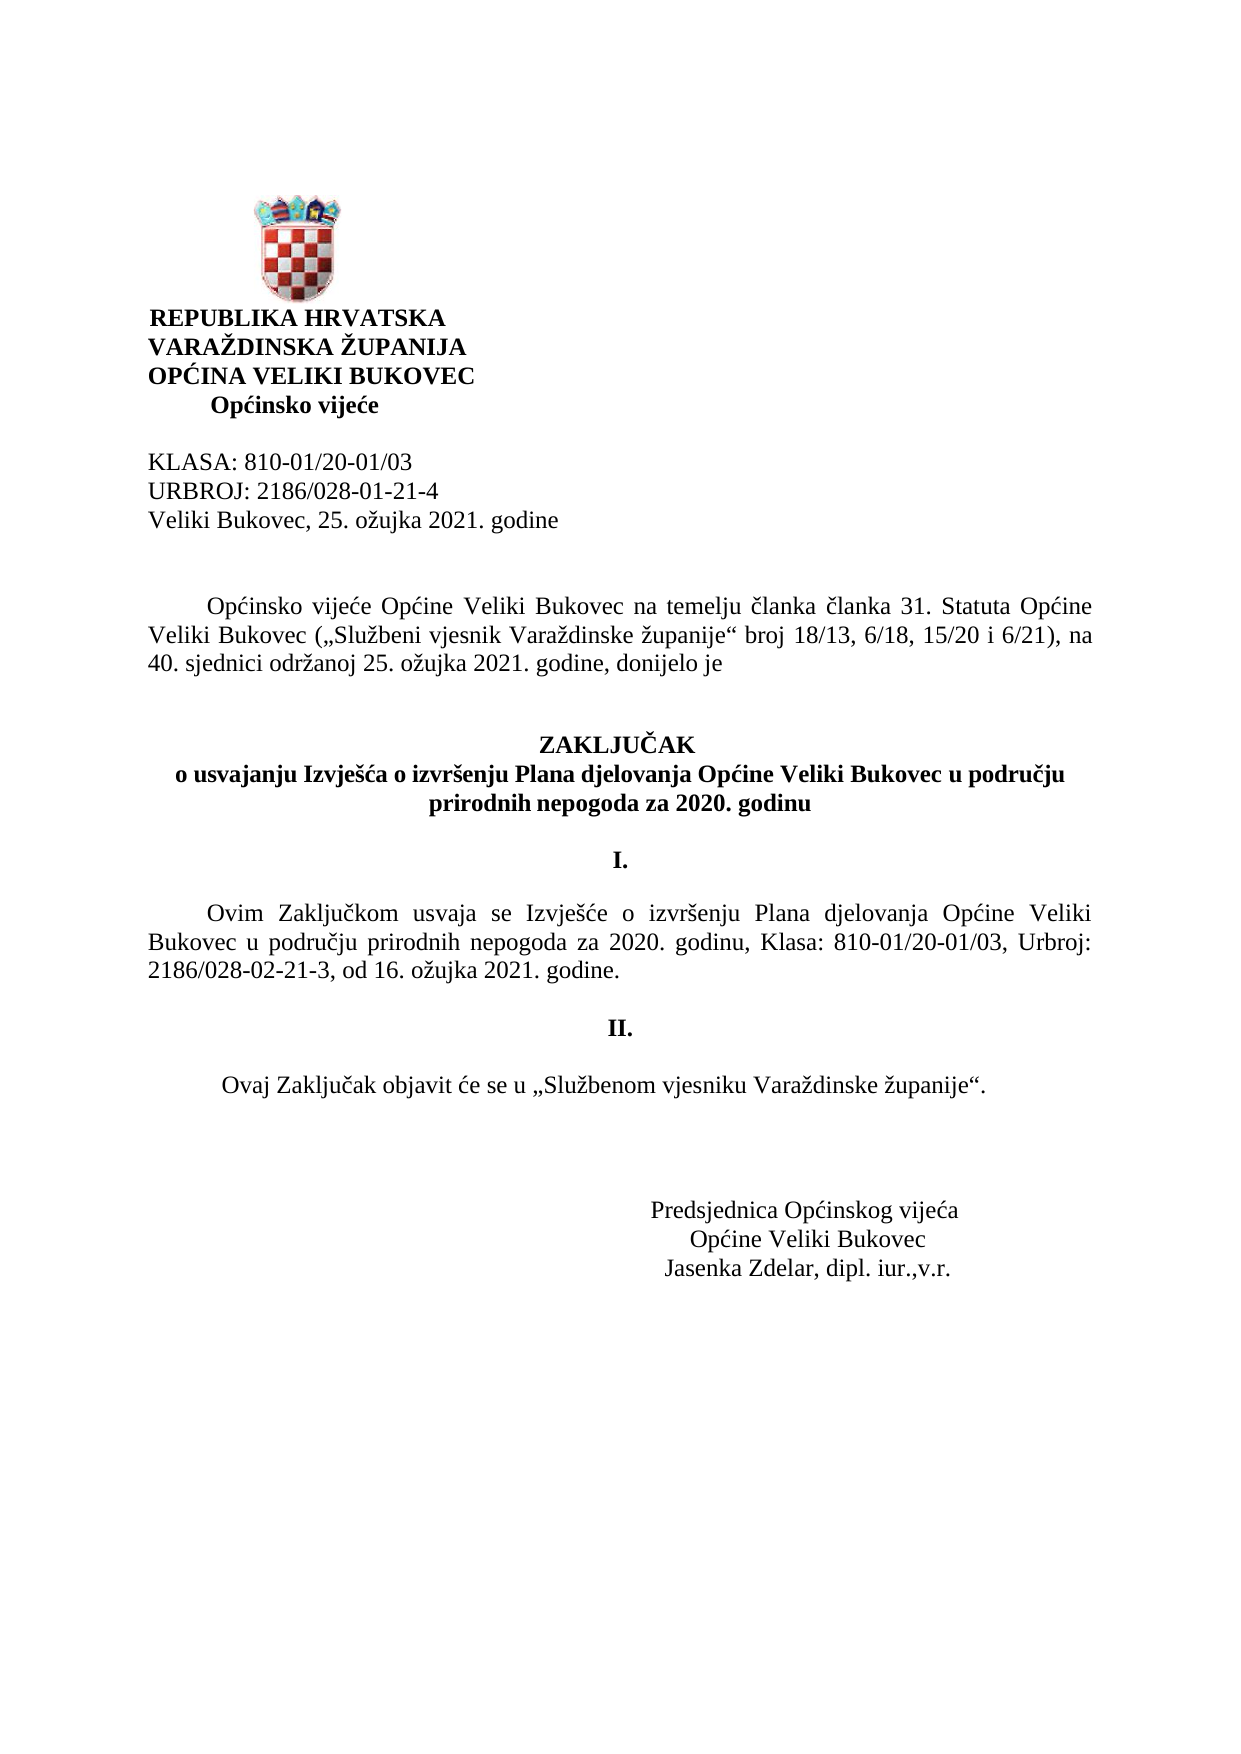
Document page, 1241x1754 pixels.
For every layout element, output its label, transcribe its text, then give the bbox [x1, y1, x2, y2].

text VARAŽDINSKA ŽUPANIJA [148, 332, 1093, 361]
text Općinsko vijeće Općine Veliki Bukovec na temelju članka članka 31. Statuta Općine Veliki Bukovec („Službeni vjesnik Varaždinske županije“ broj 18/13, 6/18, 15/20 i 6/21), na 40. sjednici održanoj 25. ožujka 2021. godine, donijelo je [148, 591, 1093, 677]
text I. [148, 845, 1093, 874]
text Općine Veliki Bukovec [448, 1224, 1093, 1253]
text Jasenka Zdelar, dipl. iur.,v.r. [448, 1253, 1093, 1282]
text Općinsko vijeće [148, 390, 1093, 418]
text URBROJ: 2186/028-01-21-4 [148, 476, 1093, 505]
text Ovim Zaključkom usvaja se Izvješće o izvršenju Plana djelovanja Općine Veliki Bukovec u području prirodnih nepogoda za 2020. godinu, Klasa: 810-01/20-01/03, Urbroj: 2186/028-02-21-3, od 16. ožujka 2021. godine. [148, 898, 1092, 984]
text o usvajanju Izvješća o izvršenju Plana djelovanja Općine Veliki Bukovec u području prirodnih nepogoda za 2020. godinu [148, 759, 1093, 816]
text Veliki Bukovec, 25. ožujka 2021. godine [148, 505, 1093, 533]
text II. [148, 1013, 1093, 1042]
text REPUBLIKA HRVATSKA [148, 303, 1093, 332]
text KLASA: 810-01/20-01/03 [148, 447, 1093, 476]
text Predsjednica Općinskog vijeća [448, 1195, 1093, 1224]
text OPĆINA VELIKI BUKOVEC [148, 361, 1093, 390]
text ZAKLJUČAK [148, 730, 1093, 759]
text Ovaj Zaključak objavit će se u „Službenom vjesniku Varaždinske županije“. [148, 1070, 1093, 1099]
